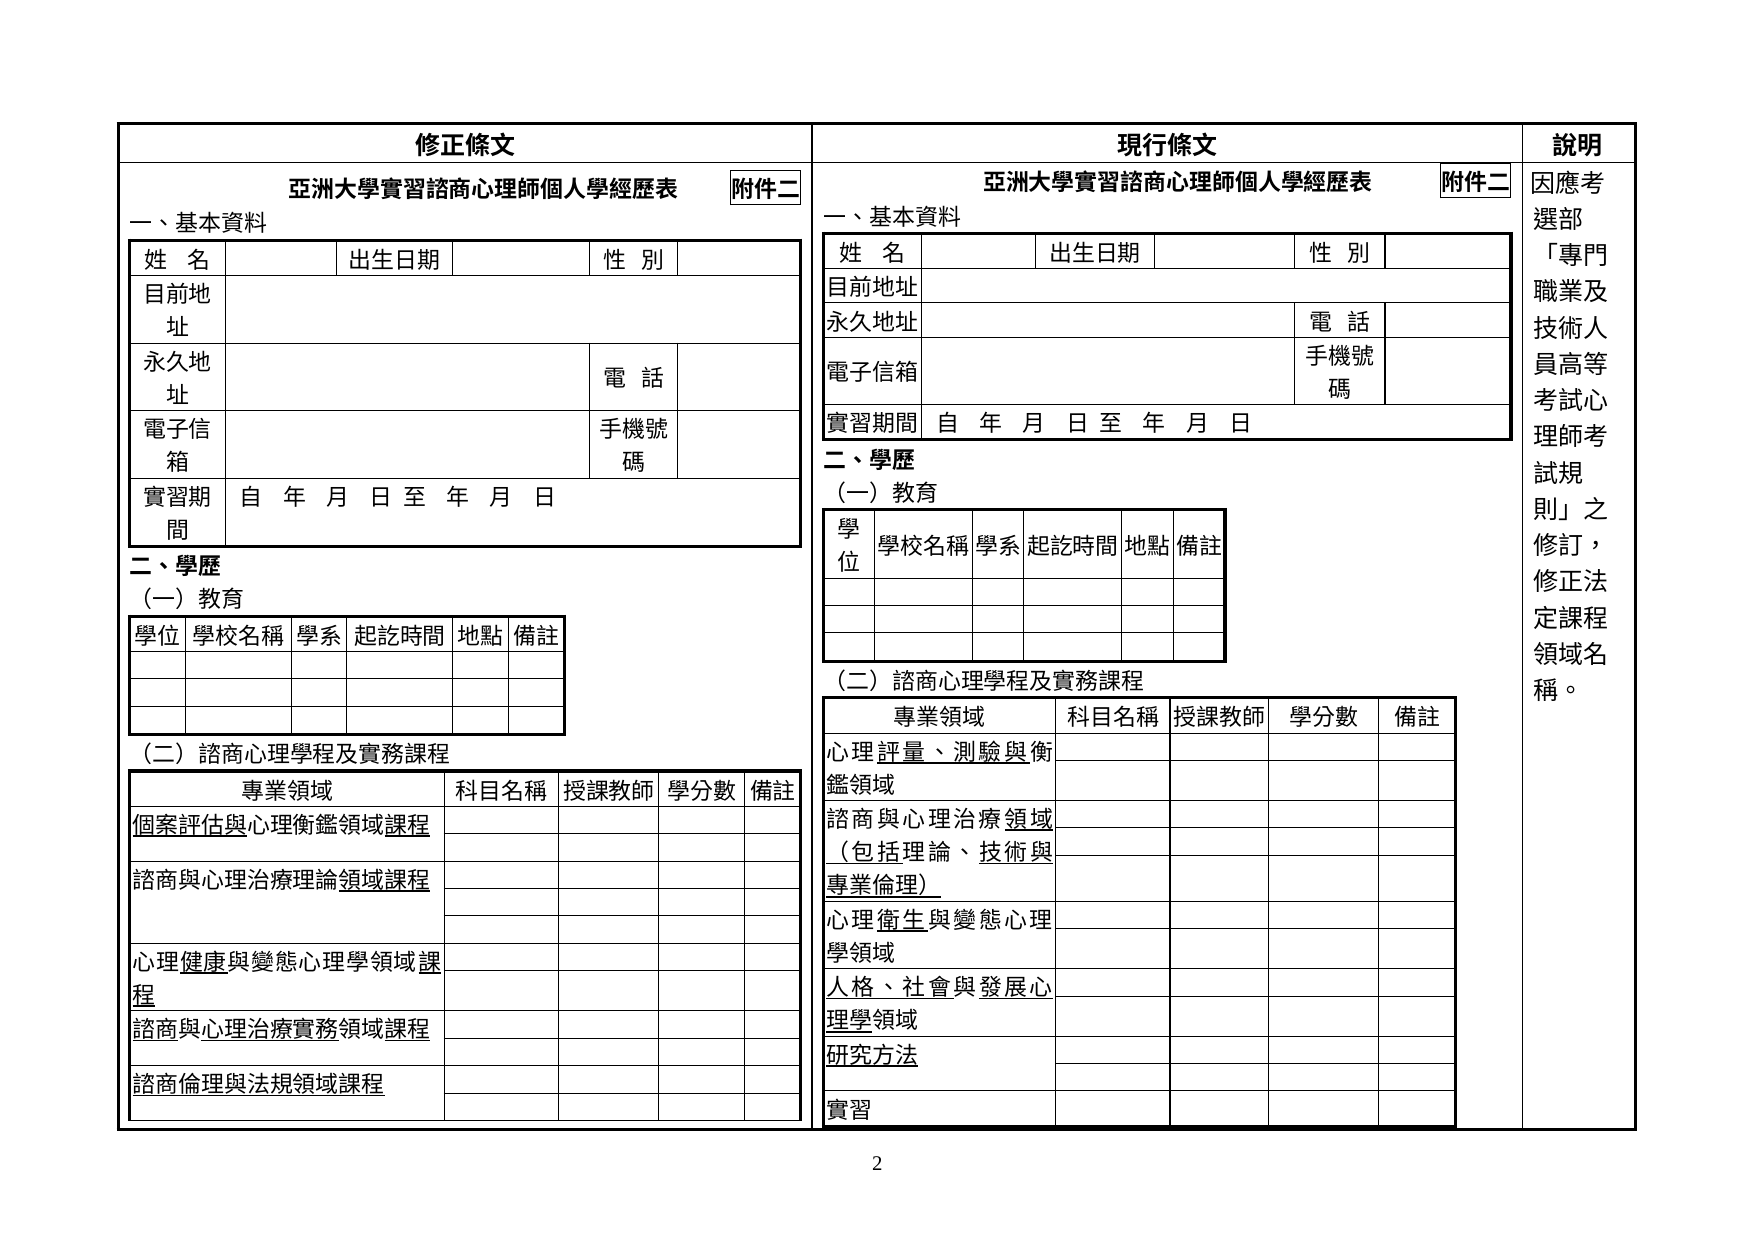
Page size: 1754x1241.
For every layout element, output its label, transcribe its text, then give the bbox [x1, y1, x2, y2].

table_cell [186, 707, 291, 733]
table_cell 實習期間 [825, 405, 921, 438]
table_cell [745, 1066, 799, 1092]
table_header 備註 [745, 773, 799, 806]
table_cell [1171, 929, 1268, 968]
table_header 備註 [1174, 511, 1223, 577]
table_cell [1056, 828, 1169, 855]
table_cell [922, 338, 1294, 404]
table_header 起訖時間 [347, 618, 452, 651]
table_header 備註 [509, 618, 563, 651]
table_cell 亞洲大學實習諮商心理師個人學經歷表 附件二 一、基本資料 二、學歷 （一）教育 （二）諮商心理學程及實務課程 [120, 163, 811, 1128]
table_cell [453, 679, 508, 706]
table_cell [1379, 1064, 1454, 1090]
table_cell [1269, 1037, 1378, 1063]
table_cell [1171, 997, 1268, 1036]
table_cell 心理評量、測驗與衡鑑領域 [825, 734, 1055, 800]
table_cell 個案評估與心理衡鑑領域課程 [131, 807, 444, 861]
table_cell [922, 303, 1294, 337]
table_cell 電 話 [1295, 303, 1384, 337]
table_header 學校名稱 [875, 511, 972, 577]
table_cell [825, 606, 874, 632]
table_cell [1379, 828, 1454, 855]
table_cell [659, 971, 744, 1010]
table_cell [1379, 856, 1454, 901]
table_header 學位 [825, 511, 874, 577]
table_cell [445, 1094, 558, 1120]
table_cell [1171, 1037, 1268, 1063]
table_cell [1171, 856, 1268, 901]
table_header [1386, 235, 1509, 268]
table_cell [1056, 1091, 1169, 1125]
table_cell 人格、社會與發展心理學領域 [825, 969, 1055, 1036]
table_cell 實習期間 [131, 479, 225, 545]
table_header [226, 242, 336, 275]
table_cell [659, 889, 744, 915]
table_cell [1056, 761, 1169, 800]
table_cell [1386, 303, 1509, 337]
table_cell [745, 889, 799, 915]
table_cell [445, 862, 558, 888]
table_cell [1122, 606, 1173, 632]
table_cell [745, 862, 799, 888]
table_header 科目名稱 [1056, 699, 1169, 732]
table_cell [875, 606, 972, 632]
table_cell [509, 679, 563, 706]
table_cell 永久地址 [825, 303, 921, 337]
table_cell 諮商與心理治療理論領域課程 [131, 862, 444, 943]
table_header 學位 [131, 618, 185, 651]
table_cell [973, 606, 1023, 632]
table_cell [678, 411, 799, 477]
table_cell [559, 1066, 658, 1092]
table_cell [745, 1094, 799, 1120]
table_header 學系 [973, 511, 1023, 577]
table_cell [678, 344, 799, 410]
table_header 學系 [292, 618, 346, 651]
table_header 出生日期 [337, 242, 452, 275]
table_cell [1174, 579, 1223, 605]
table_cell [825, 633, 874, 660]
table_cell [973, 633, 1023, 660]
table_cell [1379, 902, 1454, 928]
table_cell [1056, 929, 1169, 968]
table_cell [226, 411, 589, 477]
table_cell [745, 807, 799, 833]
table_cell [1174, 633, 1223, 660]
table_cell 電 話 [590, 344, 677, 410]
table_cell [559, 944, 658, 970]
table_cell [445, 834, 558, 861]
table_cell 諮商倫理與法規領域課程 [131, 1066, 444, 1120]
table_cell [659, 916, 744, 943]
table_cell [922, 269, 1509, 302]
table_cell [131, 652, 185, 678]
table_cell [226, 344, 589, 410]
table_cell [1171, 761, 1268, 800]
table_cell [226, 276, 799, 342]
table_cell 電子信箱 [825, 338, 921, 404]
table_cell 永久地址 [131, 344, 225, 410]
table_cell 手機號碼 [1295, 338, 1384, 404]
table_cell [453, 707, 508, 733]
table_cell [1174, 606, 1223, 632]
table_cell [1269, 1064, 1378, 1090]
table_header 科目名稱 [445, 773, 558, 806]
table_header 學分數 [659, 773, 744, 806]
table_cell 電子信箱 [131, 411, 225, 477]
table_cell [745, 1011, 799, 1038]
table_cell [1269, 997, 1378, 1036]
table_cell [1056, 969, 1169, 996]
table_header 修正條文 [120, 125, 811, 162]
table_cell [659, 862, 744, 888]
table_header 學分數 [1269, 699, 1378, 732]
table_cell [1171, 902, 1268, 928]
table_cell [1269, 929, 1378, 968]
table_cell 自 年 月 日 至 年 月 日 [922, 405, 1509, 438]
table_cell 諮商與心理治療實務領域課程 [131, 1011, 444, 1065]
table_cell [1379, 969, 1454, 996]
table_cell [509, 707, 563, 733]
table_cell [453, 652, 508, 678]
table_cell [509, 652, 563, 678]
table_cell [1122, 579, 1173, 605]
table_cell [1269, 1091, 1378, 1125]
table_cell [875, 579, 972, 605]
table_cell [1056, 1037, 1169, 1063]
table_cell [659, 1011, 744, 1038]
table_cell [445, 1039, 558, 1065]
table_header 學校名稱 [186, 618, 291, 651]
table_header 授課教師 [559, 773, 658, 806]
table_cell [1269, 761, 1378, 800]
table_cell [1056, 856, 1169, 901]
table_header 授課教師 [1171, 699, 1268, 732]
table_cell 心理衛生與變態心理學領域 [825, 902, 1055, 968]
table_cell [1122, 633, 1173, 660]
table_cell [292, 679, 346, 706]
table_cell [1379, 734, 1454, 760]
table_cell [347, 707, 452, 733]
table_cell [1056, 734, 1169, 760]
table_cell [1171, 801, 1268, 827]
table_cell [1269, 856, 1378, 901]
table_cell [559, 834, 658, 861]
table_cell [292, 707, 346, 733]
table_header [1155, 235, 1294, 268]
table_cell 心理健康與變態心理學領域課程 [131, 944, 444, 1010]
table_cell [1024, 579, 1121, 605]
table_cell [559, 889, 658, 915]
table_cell [659, 1039, 744, 1065]
table_cell [1056, 902, 1169, 928]
table_cell [559, 1011, 658, 1038]
table_cell 實習 [825, 1091, 1055, 1125]
table_cell [1269, 828, 1378, 855]
table_cell [559, 1039, 658, 1065]
table_cell [1379, 997, 1454, 1036]
table_cell [559, 916, 658, 943]
table_header 性 別 [590, 242, 677, 275]
table_cell 諮商與心理治療領域（包括理論、技術與專業倫理） [825, 801, 1055, 901]
table_cell 亞洲大學實習諮商心理師個人學經歷表 附件二 一、基本資料 二、學歷 （一）教育 （二）諮商心理學程及實務課程 [813, 163, 1522, 1128]
table_cell [745, 971, 799, 1010]
table_cell [186, 679, 291, 706]
table_cell [1269, 801, 1378, 827]
table_cell [1056, 997, 1169, 1036]
table_header 姓 名 [825, 235, 921, 268]
table_cell [973, 579, 1023, 605]
table_cell 研究方法 [825, 1037, 1055, 1090]
table_cell 目前地址 [131, 276, 225, 342]
table_cell [559, 971, 658, 1010]
table_cell [1379, 1091, 1454, 1125]
table_cell [1379, 761, 1454, 800]
table_cell [347, 652, 452, 678]
table_cell 手機號碼 [590, 411, 677, 477]
table_header 地點 [1122, 511, 1173, 577]
table_cell [1056, 1064, 1169, 1090]
table_header [922, 235, 1035, 268]
table_header 備註 [1379, 699, 1454, 732]
table_cell [1379, 929, 1454, 968]
table_cell [445, 889, 558, 915]
table_cell 因應考選部「專門職業及技術人員高等考試心理師考試規則」之修訂，修正法定課程領域名稱。 [1523, 163, 1634, 1128]
table_cell [445, 1011, 558, 1038]
table_cell [1024, 633, 1121, 660]
table_cell [445, 971, 558, 1010]
table_cell [1386, 338, 1509, 404]
table_header 出生日期 [1036, 235, 1154, 268]
table_cell [1171, 734, 1268, 760]
table_cell [445, 944, 558, 970]
table_cell [659, 1094, 744, 1120]
table_cell [1171, 969, 1268, 996]
table_cell [745, 944, 799, 970]
table_cell [1269, 902, 1378, 928]
table_cell [1171, 828, 1268, 855]
table_cell 自 年 月 日 至 年 月 日 [226, 479, 799, 545]
table_header 專業領域 [825, 699, 1055, 732]
table_header 說明 [1523, 125, 1634, 162]
table_cell 目前地址 [825, 269, 921, 302]
table_cell [1171, 1091, 1268, 1125]
table_header [453, 242, 589, 275]
table_cell [559, 1094, 658, 1120]
table_cell [1379, 1037, 1454, 1063]
table_cell [659, 834, 744, 861]
table_cell [445, 1066, 558, 1092]
table_header [678, 242, 799, 275]
table_header 地點 [453, 618, 508, 651]
table_header 性 別 [1295, 235, 1384, 268]
table_cell [347, 679, 452, 706]
table_cell [445, 916, 558, 943]
table_cell [1056, 801, 1169, 827]
table_header 起訖時間 [1024, 511, 1121, 577]
table_cell [292, 652, 346, 678]
table_cell [745, 834, 799, 861]
table_cell [745, 916, 799, 943]
table_cell [825, 579, 874, 605]
table_cell [659, 1066, 744, 1092]
table_cell [1269, 969, 1378, 996]
table_cell [1171, 1064, 1268, 1090]
table_cell [659, 807, 744, 833]
table_cell [445, 807, 558, 833]
table_cell [559, 862, 658, 888]
table_cell [875, 633, 972, 660]
table_header 專業領域 [131, 773, 444, 806]
table_cell [659, 944, 744, 970]
table_cell [559, 807, 658, 833]
table_header 現行條文 [813, 125, 1522, 162]
table_cell [1379, 801, 1454, 827]
table_cell [131, 707, 185, 733]
table_cell [1024, 606, 1121, 632]
table_cell [186, 652, 291, 678]
table_header 姓 名 [131, 242, 225, 275]
table_cell [131, 679, 185, 706]
table_cell [1269, 734, 1378, 760]
table_cell [745, 1039, 799, 1065]
